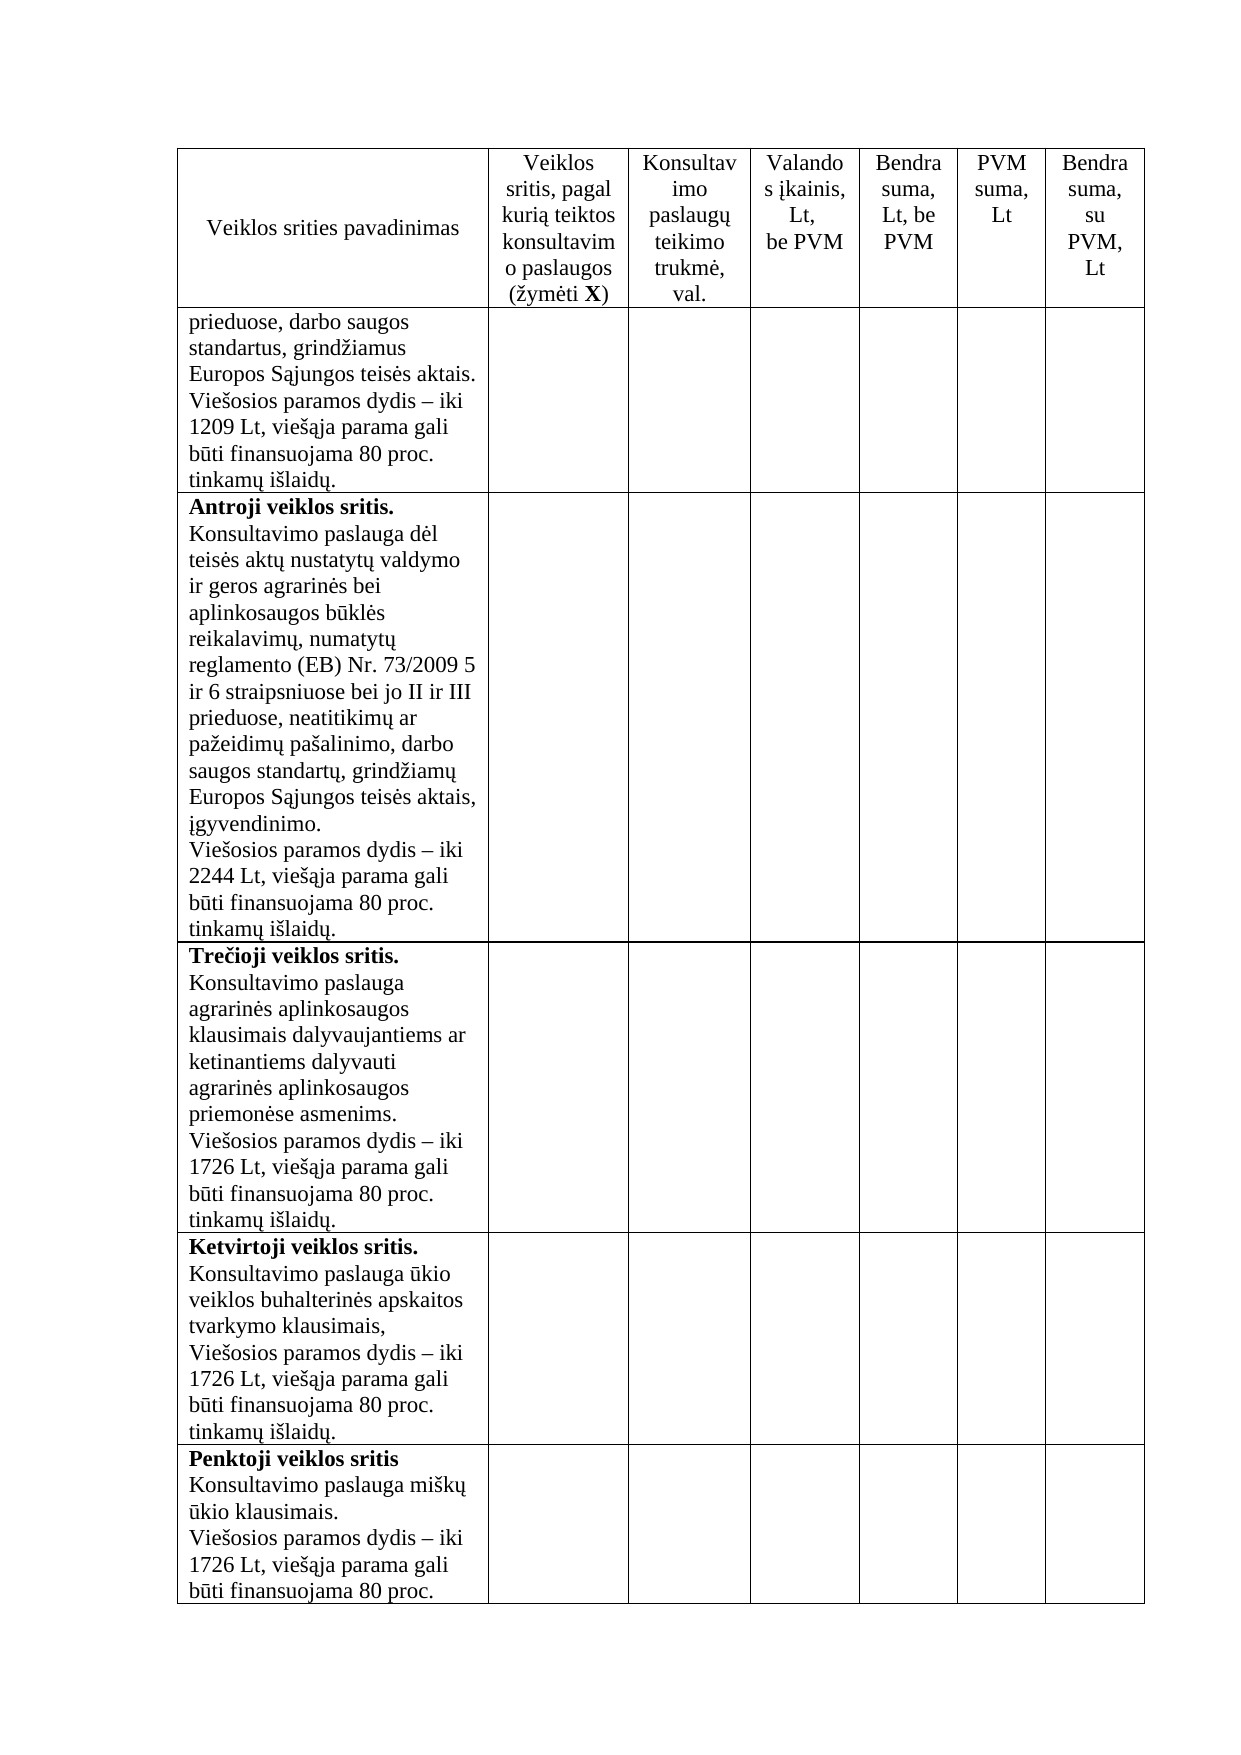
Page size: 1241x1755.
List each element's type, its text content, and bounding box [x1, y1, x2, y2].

table_cell [860, 308, 957, 492]
table_cell Ketvirtoji veiklos sritis. Konsultavimo paslauga ūkio veiklos buhalterinės apskaitos tvarkymo klausimais, Viešosios paramos dydis – iki 1726 Lt, viešąja parama gali būti finansuojama 80 proc. tinkamų išlaidų. [178, 1233, 488, 1444]
table_cell Antroji veiklos sritis. Konsultavimo paslauga dėl teisės aktų nustatytų valdymo ir geros agrarinės bei aplinkosaugos būklės reikalavimų, numatytų reglamento (EB) Nr. 73/2009 5 ir 6 straipsniuose bei jo II ir III prieduose, neatitikimų ar pažeidimų pašalinimo, darbo saugos standartų, grindžiamų Europos Sąjungos teisės aktais, įgyvendinimo. Viešosios paramos dydis – iki 2244 Lt, viešąja parama gali būti finansuojama 80 proc. tinkamų išlaidų. [178, 493, 488, 941]
table_cell [958, 493, 1045, 941]
table_cell [1046, 1233, 1144, 1444]
table_header Veiklos sritis, pagal kurią teiktos konsultavimo paslaugos (žymėti X) [489, 149, 628, 307]
table_cell [489, 1445, 628, 1603]
table_cell [860, 1445, 957, 1603]
table_header Konsultavimo paslaugų teikimo trukmė, val. [629, 149, 750, 307]
table_header Veiklos srities pavadinimas [178, 149, 488, 307]
table_header Bendra suma, Lt, be PVM [860, 149, 957, 307]
table_cell [1046, 1445, 1144, 1603]
table_cell prieduose, darbo saugos standartus, grindžiamus Europos Sąjungos teisės aktais. Viešosios paramos dydis – iki 1209 Lt, viešąja parama gali būti finansuojama 80 proc. tinkamų išlaidų. [178, 308, 488, 492]
table_cell Penktoji veiklos sritis Konsultavimo paslauga miškų ūkio klausimais. Viešosios paramos dydis – iki 1726 Lt, viešąja parama gali būti finansuojama 80 proc. [178, 1445, 488, 1603]
table_header Bendra suma, su PVM, Lt [1046, 149, 1144, 307]
table_cell [1046, 308, 1144, 492]
table_cell [958, 308, 1045, 492]
table_cell [629, 943, 750, 1232]
table_cell [751, 493, 859, 941]
table_cell [489, 1233, 628, 1444]
table_cell [489, 493, 628, 941]
table_cell [489, 943, 628, 1232]
table_header Valandos įkainis, Lt, be PVM [751, 149, 859, 307]
table_cell [751, 1233, 859, 1444]
table_header PVM suma, Lt [958, 149, 1045, 307]
table_cell [629, 308, 750, 492]
table_cell [1046, 493, 1144, 941]
table_cell [629, 493, 750, 941]
table_cell [860, 493, 957, 941]
table_cell [751, 943, 859, 1232]
table_cell [1046, 943, 1144, 1232]
table_cell Trečioji veiklos sritis. Konsultavimo paslauga agrarinės aplinkosaugos klausimais dalyvaujantiems ar ketinantiems dalyvauti agrarinės aplinkosaugos priemonėse asmenims. Viešosios paramos dydis – iki 1726 Lt, viešąja parama gali būti finansuojama 80 proc. tinkamų išlaidų. [178, 943, 488, 1232]
table_cell [958, 1445, 1045, 1603]
table_cell [629, 1445, 750, 1603]
table_cell [629, 1233, 750, 1444]
table_cell [751, 1445, 859, 1603]
table_cell [489, 308, 628, 492]
table_cell [751, 308, 859, 492]
table_cell [860, 943, 957, 1232]
table_cell [958, 943, 1045, 1232]
table_cell [958, 1233, 1045, 1444]
table_cell [860, 1233, 957, 1444]
